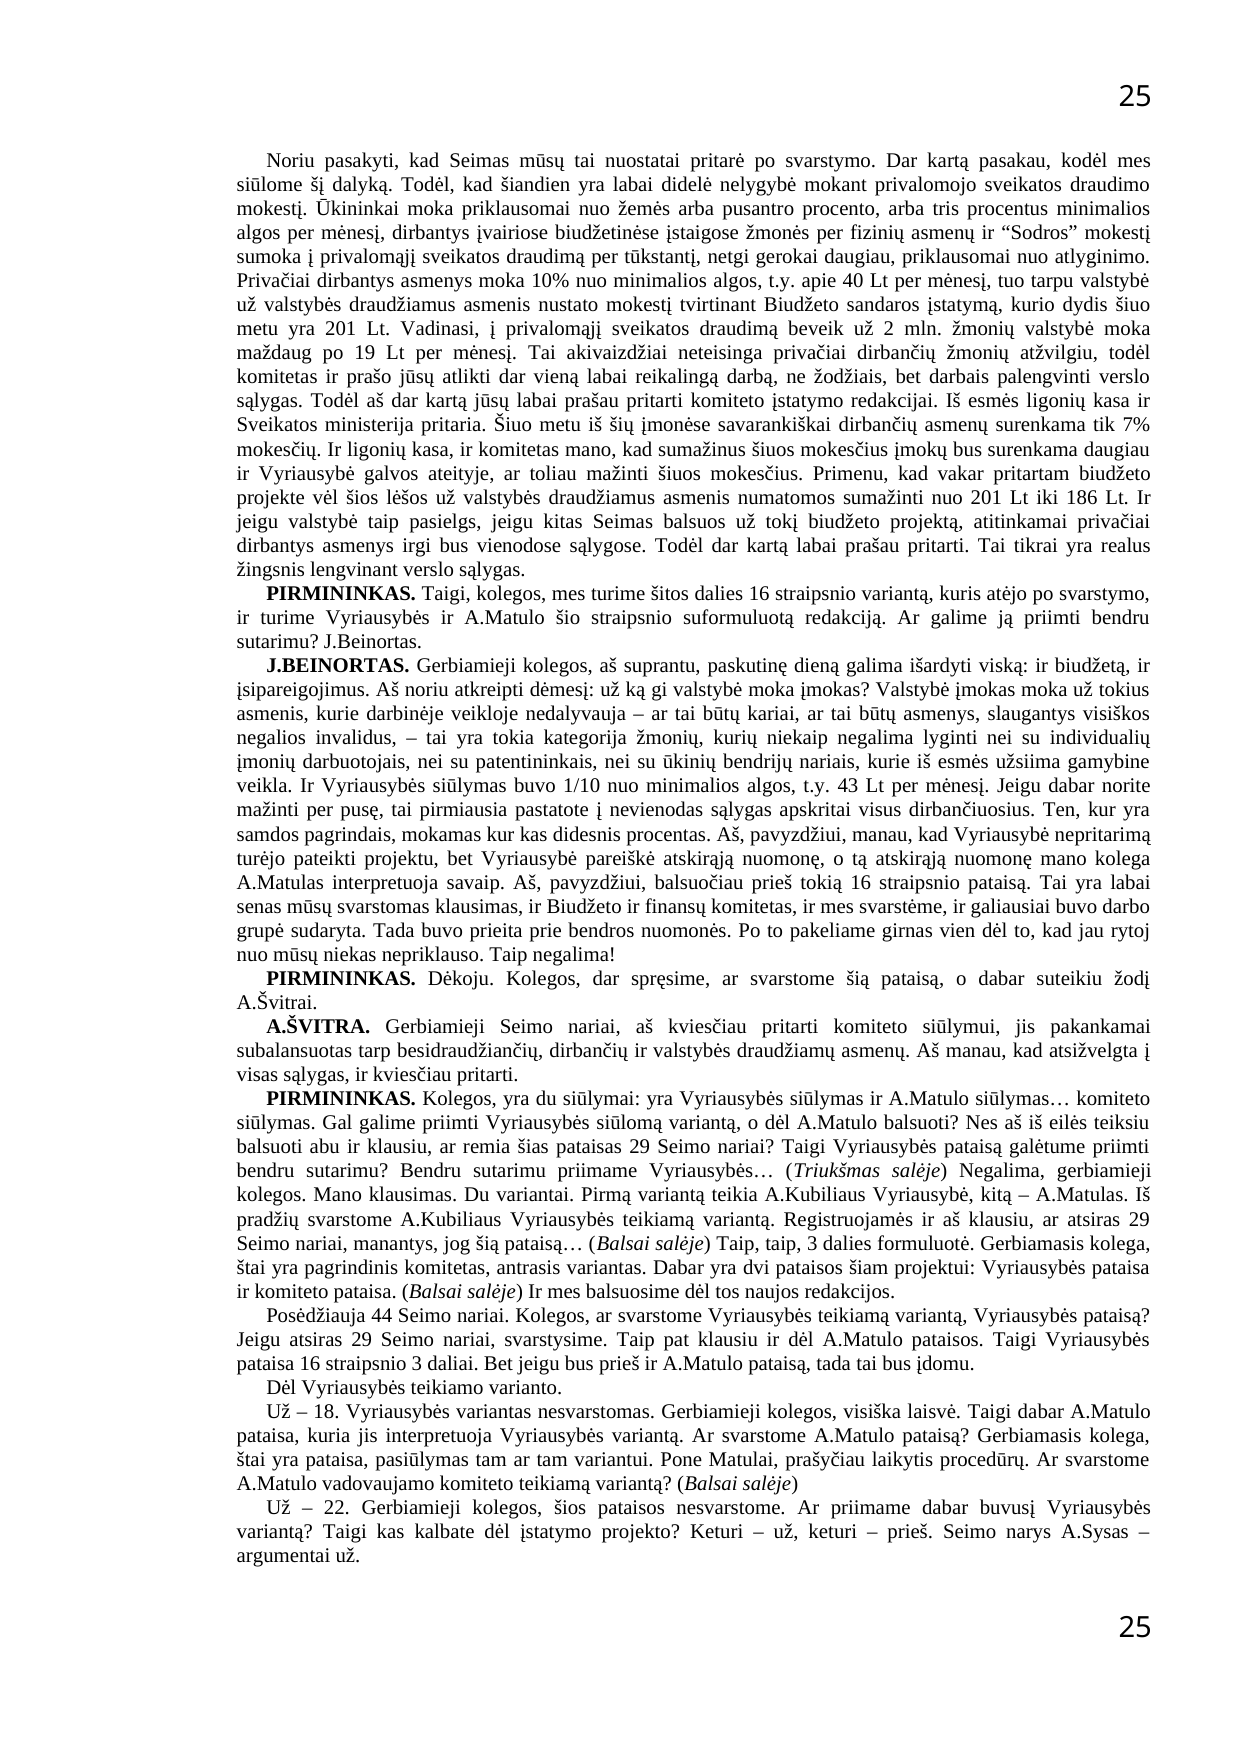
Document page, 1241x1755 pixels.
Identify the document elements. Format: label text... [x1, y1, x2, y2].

text Už – 22. Gerbiamieji kolegos, šios pataisos nesvarstome. Ar priimame dabar buvusį Vyriausybės variantą? Taigi kas kalbate dėl įstatymo projekto? Keturi – už, keturi – prieš. Seimo narys A.Sysas – argumentai už. [236, 1495, 1152, 1567]
text Už – 18. Vyriausybės variantas nesvarstomas. Gerbiamieji kolegos, visiška laisvė. Taigi dabar A.Matulo pataisa, kuria jis interpretuoja Vyriausybės variantą. Ar svarstome A.Matulo pataisą? Gerbiamasis kolega, štai yra pataisa, pasiūlymas tam ar tam variantui. Pone Matulai, prašyčiau laikytis procedūrų. Ar svarstome A.Matulo vadovaujamo komiteto teikiamą variantą? (Balsai salėje) [236, 1399, 1152, 1495]
text PIRMININKAS. Taigi, kolegos, mes turime šitos dalies 16 straipsnio variantą, kuris atėjo po svarstymo, ir turime Vyriausybės ir A.Matulo šio straipsnio suformuluotą redakciją. Ar galime ją priimti bendru sutarimu? J.Beinortas. [236, 581, 1152, 653]
text PIRMININKAS. Dėkoju. Kolegos, dar spręsime, ar svarstome šią pataisą, o dabar suteikiu žodį A.Švitrai. [236, 966, 1152, 1014]
text Posėdžiauja 44 Seimo nariai. Kolegos, ar svarstome Vyriausybės teikiamą variantą, Vyriausybės pataisą? Jeigu atsiras 29 Seimo nariai, svarstysime. Taip pat klausiu ir dėl A.Matulo pataisos. Taigi Vyriausybės pataisa 16 straipsnio 3 daliai. Bet jeigu bus prieš ir A.Matulo pataisą, tada tai bus įdomu. [236, 1303, 1152, 1375]
text J.BEINORTAS. Gerbiamieji kolegos, aš suprantu, paskutinę dieną galima išardyti viską: ir biudžetą, ir įsipareigojimus. Aš noriu atkreipti dėmesį: už ką gi valstybė moka įmokas? Valstybė įmokas moka už tokius asmenis, kurie darbinėje veikloje nedalyvauja – ar tai būtų kariai, ar tai būtų asmenys, slaugantys visiškos negalios invalidus, – tai yra tokia kategorija žmonių, kurių niekaip negalima lyginti nei su individualių įmonių darbuotojais, nei su patentininkais, nei su ūkinių bendrijų nariais, kurie iš esmės užsiima gamybine veikla. Ir Vyriausybės siūlymas buvo 1/10 nuo minimalios algos, t.y. 43 Lt per mėnesį. Jeigu dabar norite mažinti per pusę, tai pirmiausia pastatote į nevienodas sąlygas apskritai visus dirbančiuosius. Ten, kur yra samdos pagrindais, mokamas kur kas didesnis procentas. Aš, pavyzdžiui, manau, kad Vyriausybė nepritarimą turėjo pateikti projektu, bet Vyriausybė pareiškė atskirąją nuomonę, o tą atskirąją nuomonę mano kolega A.Matulas interpretuoja savaip. Aš, pavyzdžiui, balsuočiau prieš tokią 16 straipsnio pataisą. Tai yra labai senas mūsų svarstomas klausimas, ir Biudžeto ir finansų komitetas, ir mes svarstėme, ir galiausiai buvo darbo grupė sudaryta. Tada buvo prieita prie bendros nuomonės. Po to pakeliame girnas vien dėl to, kad jau rytoj nuo mūsų niekas nepriklauso. Taip negalima! [236, 653, 1152, 966]
text Dėl Vyriausybės teikiamo varianto. [236, 1375, 1152, 1399]
text Noriu pasakyti, kad Seimas mūsų tai nuostatai pritarė po svarstymo. Dar kartą pasakau, kodėl mes siūlome šį dalyką. Todėl, kad šiandien yra labai didelė nelygybė mokant privalomojo sveikatos draudimo mokestį. Ūkininkai moka priklausomai nuo žemės arba pusantro procento, arba tris procentus minimalios algos per mėnesį, dirbantys įvairiose biudžetinėse įstaigose žmonės per fizinių asmenų ir “Sodros” mokestį sumoka į privalomąjį sveikatos draudimą per tūkstantį, netgi gerokai daugiau, priklausomai nuo atlyginimo. Privačiai dirbantys asmenys moka 10% nuo minimalios algos, t.y. apie 40 Lt per mėnesį, tuo tarpu valstybė už valstybės draudžiamus asmenis nustato mokestį tvirtinant Biudžeto sandaros įstatymą, kurio dydis šiuo metu yra 201 Lt. Vadinasi, į privalomąjį sveikatos draudimą beveik už 2 mln. žmonių valstybė moka maždaug po 19 Lt per mėnesį. Tai akivaizdžiai neteisinga privačiai dirbančių žmonių atžvilgiu, todėl komitetas ir prašo jūsų atlikti dar vieną labai reikalingą darbą, ne žodžiais, bet darbais palengvinti verslo sąlygas. Todėl aš dar kartą jūsų labai prašau pritarti komiteto įstatymo redakcijai. Iš esmės ligonių kasa ir Sveikatos ministerija pritaria. Šiuo metu iš šių įmonėse savarankiškai dirbančių asmenų surenkama tik 7% mokesčių. Ir ligonių kasa, ir komitetas mano, kad sumažinus šiuos mokesčius įmokų bus surenkama daugiau ir Vyriausybė galvos ateityje, ar toliau mažinti šiuos mokesčius. Primenu, kad vakar pritartam biudžeto projekte vėl šios lėšos už valstybės draudžiamus asmenis numatomos sumažinti nuo 201 Lt iki 186 Lt. Ir jeigu valstybė taip pasielgs, jeigu kitas Seimas balsuos už tokį biudžeto projektą, atitinkamai privačiai dirbantys asmenys irgi bus vienodose sąlygose. Todėl dar kartą labai prašau pritarti. Tai tikrai yra realus žingsnis lengvinant verslo sąlygas. [236, 148, 1152, 581]
text A.ŠVITRA. Gerbiamieji Seimo nariai, aš kviesčiau pritarti komiteto siūlymui, jis pakankamai subalansuotas tarp besidraudžiančių, dirbančių ir valstybės draudžiamų asmenų. Aš manau, kad atsižvelgta į visas sąlygas, ir kviesčiau pritarti. [236, 1014, 1152, 1086]
text PIRMININKAS. Kolegos, yra du siūlymai: yra Vyriausybės siūlymas ir A.Matulo siūlymas… komiteto siūlymas. Gal galime priimti Vyriausybės siūlomą variantą, o dėl A.Matulo balsuoti? Nes aš iš eilės teiksiu balsuoti abu ir klausiu, ar remia šias pataisas 29 Seimo nariai? Taigi Vyriausybės pataisą galėtume priimti bendru sutarimu? Bendru sutarimu priimame Vyriausybės… (Triukšmas salėje) Negalima, gerbiamieji kolegos. Mano klausimas. Du variantai. Pirmą variantą teikia A.Kubiliaus Vyriausybė, kitą – A.Matulas. Iš pradžių svarstome A.Kubiliaus Vyriausybės teikiamą variantą. Registruojamės ir aš klausiu, ar atsiras 29 Seimo nariai, manantys, jog šią pataisą… (Balsai salėje) Taip, taip, 3 dalies formuluotė. Gerbiamasis kolega, štai yra pagrindinis komitetas, antrasis variantas. Dabar yra dvi pataisos šiam projektui: Vyriausybės pataisa ir komiteto pataisa. (Balsai salėje) Ir mes balsuosime dėl tos naujos redakcijos. [236, 1086, 1152, 1303]
